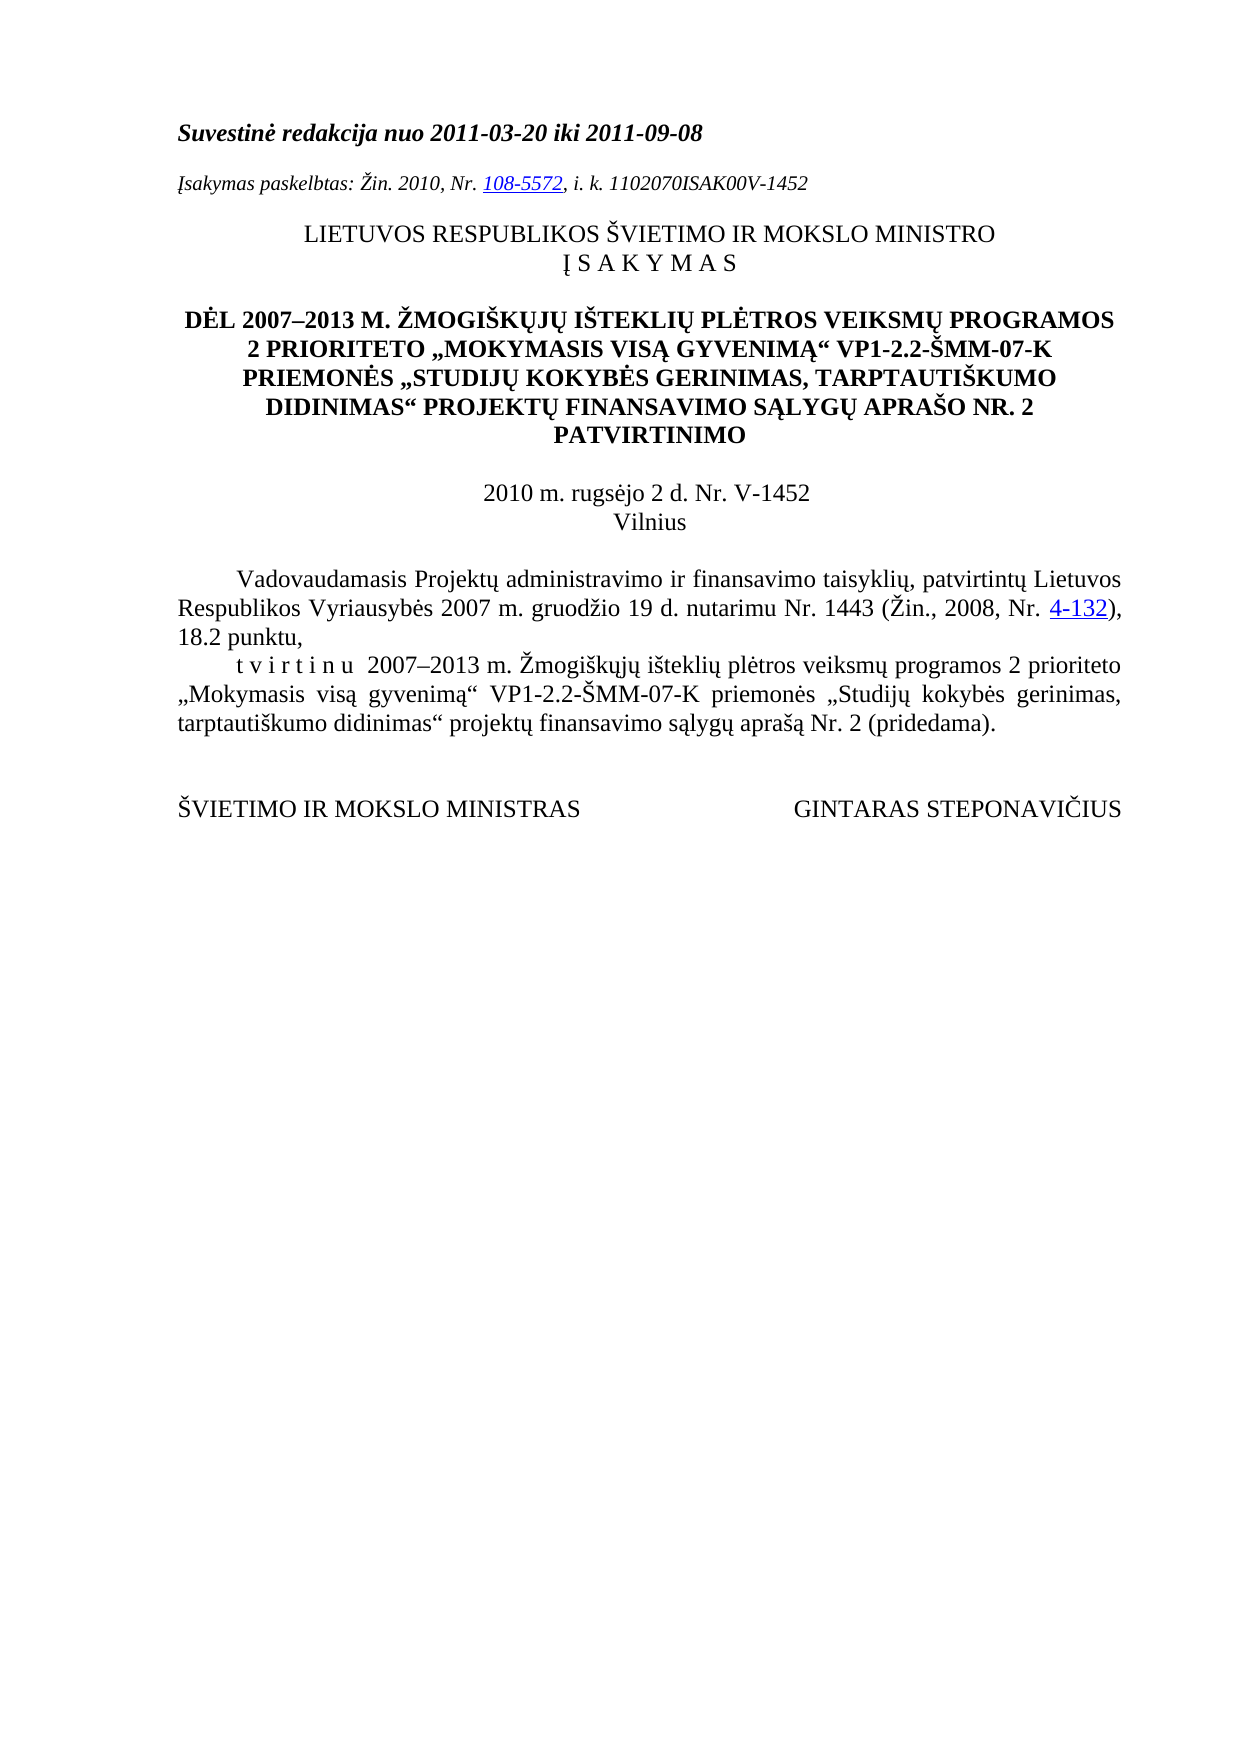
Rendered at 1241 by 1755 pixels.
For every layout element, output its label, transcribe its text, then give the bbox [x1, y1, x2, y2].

text Įsakymas paskelbtas: Žin. 2010, Nr. 108-5572, i. k. 1102070ISAK00V-1452 [177, 171, 1122, 195]
text Suvestinė redakcija nuo 2011-03-20 iki 2011-09-08 [177, 118, 1122, 147]
text ĮSAKYMAS [177, 248, 1122, 277]
text DĖL 2007–2013 m. ŽMOGIŠKŲJŲ IŠTEKLIŲ PLĖTROS VEIKSMŲ PROGRAMOS 2 PRIORITETO „MOKYMASIS VISĄ GYVENIMĄ“ VP1-2.2-ŠMM-07-K priemonės „STUDIJŲ KOKYBĖS GERINIMAS, TARPTAUTIŠKUMO DIDINIMAS“ PROJEKTŲ FINANSAVIMO SĄLYGŲ APRAŠo NR. 2 PATVIRTINIMO [177, 305, 1122, 449]
text Švietimo ir mokslo ministras Gintaras Steponavičius [177, 794, 1122, 823]
text 2010 m. rugsėjo 2 d. Nr. V-1452 [177, 478, 1122, 507]
text Vadovaudamasis Projektų administravimo ir finansavimo taisyklių, patvirtintų Lietuvos Respublikos Vyriausybės 2007 m. gruodžio 19 d. nutarimu Nr. 1443 (Žin., 2008, Nr. 4-132), 18.2 punktu, [177, 564, 1122, 650]
text Vilnius [177, 507, 1122, 535]
text LIETUVOS RESPUBLIKOS ŠVIETIMO IR MOKSLO MINISTRO [177, 219, 1122, 248]
text tvirtinu 2007–2013 m. Žmogiškųjų išteklių plėtros veiksmų programos 2 prioriteto „Mokymasis visą gyvenimą“ VP1-2.2-ŠMM-07-K priemonės „Studijų kokybės gerinimas, tarptautiškumo didinimas“ projektų finansavimo sąlygų aprašą Nr. 2 (pridedama). [177, 650, 1122, 737]
